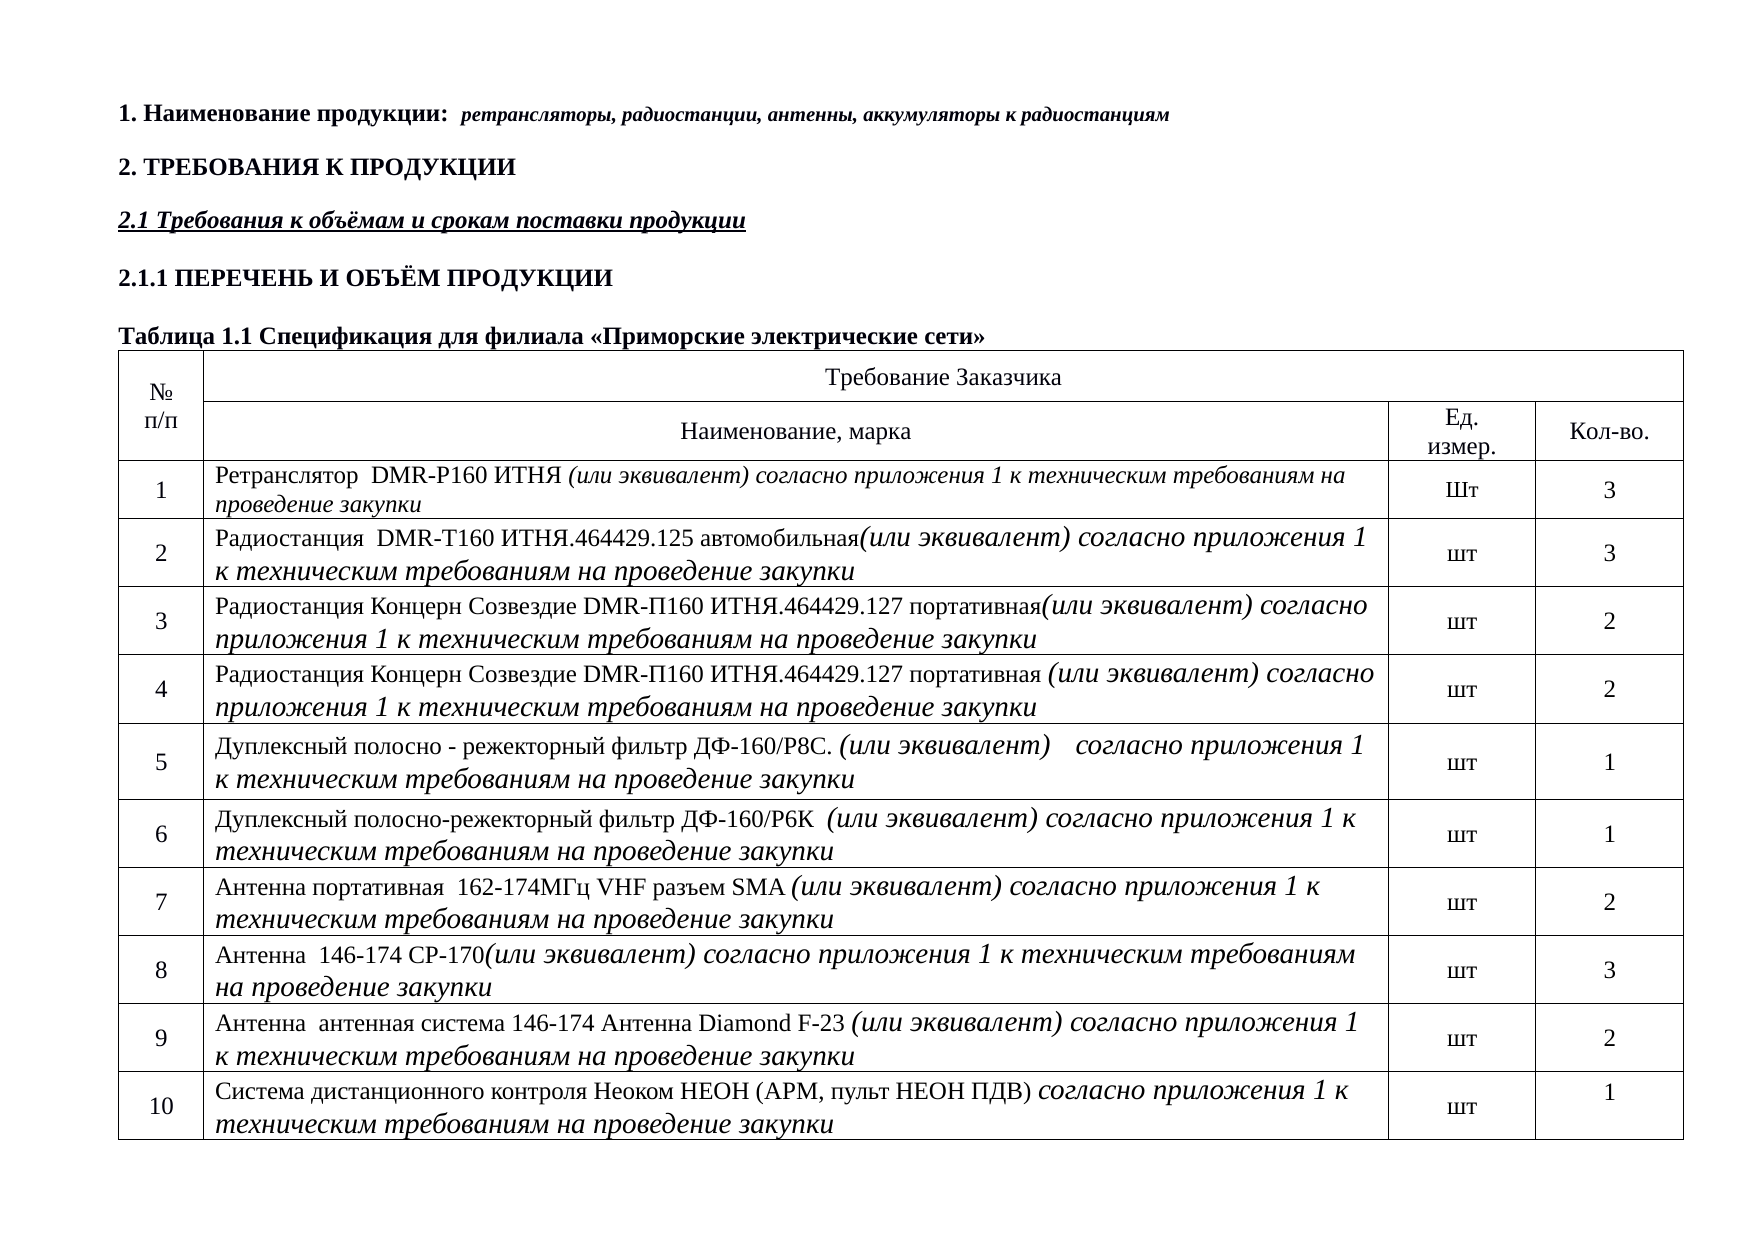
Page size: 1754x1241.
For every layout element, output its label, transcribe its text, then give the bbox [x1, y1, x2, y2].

table_cell 2 [1536, 868, 1683, 935]
table_cell Радиостанция DMR-Т160 ИТНЯ.464429.125 автомобильная(или эквивалент) согласно приложения 1 к техническим требованиям на проведение закупки [204, 519, 1388, 586]
text 2. ТРЕБОВАНИЯ К ПРОДУКЦИИ [118, 152, 1713, 180]
table_cell шт [1389, 1004, 1535, 1071]
table_cell 3 [1536, 519, 1683, 586]
text Таблица 1.1 Спецификация для филиала «Приморские электрические сети» [118, 321, 1713, 350]
table_cell 2 [119, 519, 203, 586]
table_cell Наименование, марка [204, 402, 1388, 459]
table_cell Радиостанция Концерн Созвездие DMR-П160 ИТНЯ.464429.127 портативная (или эквивалент) согласно приложения 1 к техническим требованиям на проведение закупки [204, 655, 1388, 722]
table_cell 9 [119, 1004, 203, 1071]
table_cell Антенна 146-174 СР-170(или эквивалент) согласно приложения 1 к техническим требованиям на проведение закупки [204, 936, 1388, 1003]
text 1. Наименование продукции: ретрансляторы, радиостанции, антенны, аккумуляторы к радиостанциям [118, 98, 1713, 127]
table_cell 2 [1536, 587, 1683, 654]
table_cell Кол-во. [1536, 402, 1683, 459]
table_cell 8 [119, 936, 203, 1003]
table_cell Ед. измер. [1389, 402, 1535, 459]
table_cell 1 [1536, 1072, 1683, 1139]
table_cell шт [1389, 519, 1535, 586]
text 2.1 Требования к объёмам и срокам поставки продукции [118, 205, 1713, 234]
table_cell шт [1389, 800, 1535, 867]
table_cell 1 [1536, 724, 1683, 799]
table_cell шт [1389, 1072, 1535, 1139]
table_cell 3 [1536, 936, 1683, 1003]
table_cell шт [1389, 587, 1535, 654]
table_cell Радиостанция Концерн Созвездие DMR-П160 ИТНЯ.464429.127 портативная(или эквивалент) согласно приложения 1 к техническим требованиям на проведение закупки [204, 587, 1388, 654]
table_cell 1 [119, 461, 203, 518]
table_cell Ретранслятор DMR-Р160 ИТНЯ (или эквивалент) согласно приложения 1 к техническим требованиям на проведение закупки [204, 461, 1388, 518]
table_cell 4 [119, 655, 203, 722]
table_header Требование Заказчика [204, 351, 1683, 401]
table_cell шт [1389, 655, 1535, 722]
table_cell 3 [1536, 461, 1683, 518]
table_header № п/п [119, 351, 203, 459]
table_cell 3 [119, 587, 203, 654]
table_cell 2 [1536, 1004, 1683, 1071]
subtitle 2.1.1 ПЕРЕЧЕНЬ И ОБЪЁМ ПРОДУКЦИИ [118, 263, 1713, 292]
table_cell Антенна портативная 162-174МГц VHF разъем SMA (или эквивалент) согласно приложения 1 к техническим требованиям на проведение закупки [204, 868, 1388, 935]
table_cell шт [1389, 724, 1535, 799]
table_cell 5 [119, 724, 203, 799]
table_cell 6 [119, 800, 203, 867]
table_cell 10 [119, 1072, 203, 1139]
table_cell шт [1389, 936, 1535, 1003]
table_cell Антенна антенная система 146-174 Антенна Diamond F-23 (или эквивалент) согласно приложения 1 к техническим требованиям на проведение закупки [204, 1004, 1388, 1071]
table_cell 1 [1536, 800, 1683, 867]
table_cell 7 [119, 868, 203, 935]
table_cell шт [1389, 868, 1535, 935]
table_cell Система дистанционного контроля Неоком НЕОН (АРМ, пульт НЕОН ПДВ) согласно приложения 1 к техническим требованиям на проведение закупки [204, 1072, 1388, 1139]
table_cell Шт [1389, 461, 1535, 518]
table_cell 2 [1536, 655, 1683, 722]
table_cell Дуплексный полосно - режекторный фильтр ДФ-160/Р8С. (или эквивалент) согласно приложения 1 к техническим требованиям на проведение закупки [204, 724, 1388, 799]
table_cell Дуплексный полосно-режекторный фильтр ДФ-160/Р6К (или эквивалент) согласно приложения 1 к техническим требованиям на проведение закупки [204, 800, 1388, 867]
